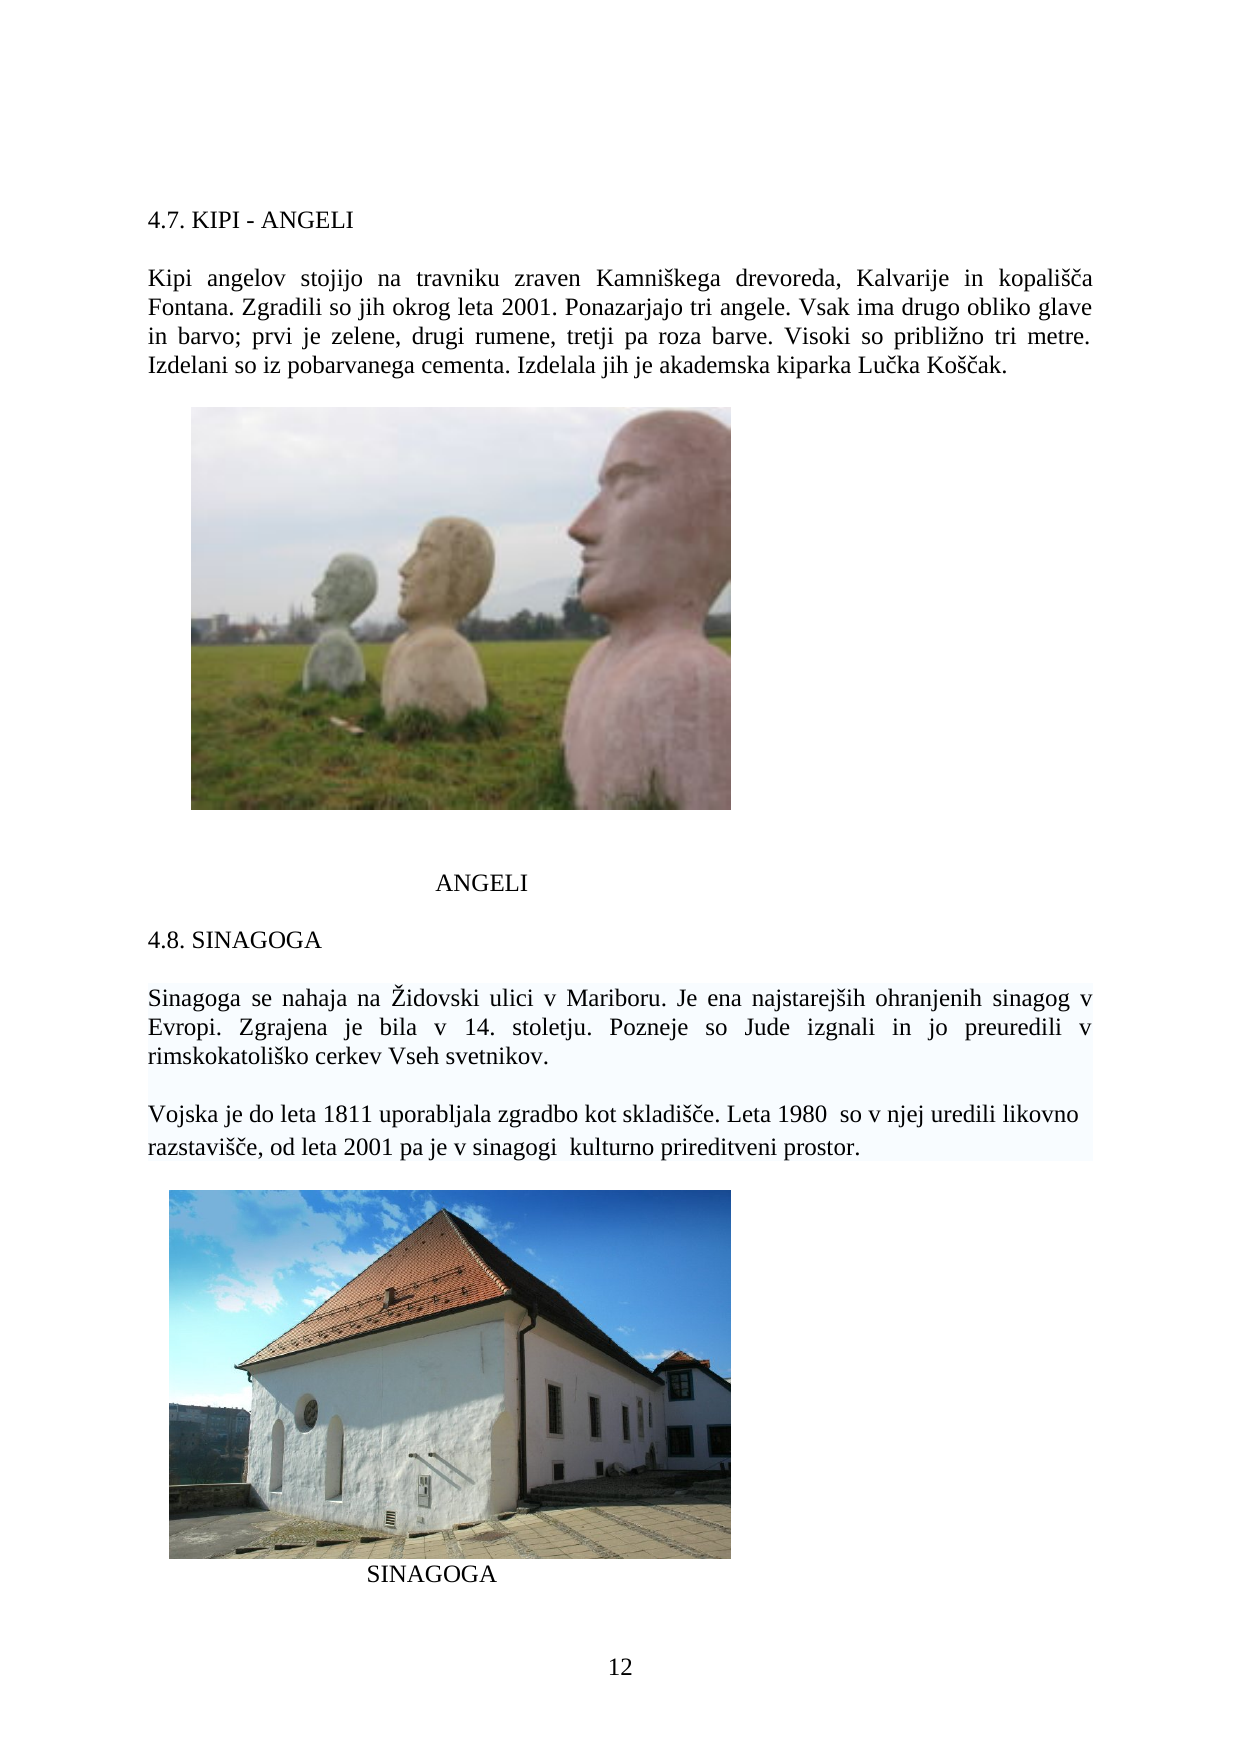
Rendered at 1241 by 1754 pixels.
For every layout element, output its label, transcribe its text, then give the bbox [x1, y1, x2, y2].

text SINAGOGA [148, 1559, 1093, 1588]
text 4.8. SINAGOGA [148, 926, 1093, 954]
text ANGELI [185, 868, 1093, 896]
text Vojska je do leta 1811 uporabljala zgradbo kot skladišče. Leta 1980 so v njej uredili likovno razstavišče, od leta 2001 pa je v sinagogi kulturno prireditveni prostor. [148, 1099, 1093, 1161]
picture [169, 1190, 731, 1559]
text 4.7. KIPI - ANGELI [148, 206, 1093, 234]
picture [191, 407, 731, 810]
text Kipi angelov stojijo na travniku zraven Kamniškega drevoreda, Kalvarije in kopališča Fontana. Zgradili so jih okrog leta 2001. Ponazarjajo tri angele. Vsak ima drugo obliko glave in barvo; prvi je zelene, drugi rumene, tretji pa roza barve. Visoki so približno tri metre. Izdelani so iz pobarvanega cementa. Izdelala jih je akademska kiparka Lučka Koščak. [148, 263, 1093, 378]
text Sinagoga se nahaja na Židovski ulici v Mariboru. Je ena najstarejših ohranjenih sinagog v Evropi. Zgrajena je bila v 14. stoletju. Pozneje so Jude izgnali in jo preuredili v rimskokatoliško cerkev Vseh svetnikov. [148, 983, 1093, 1070]
